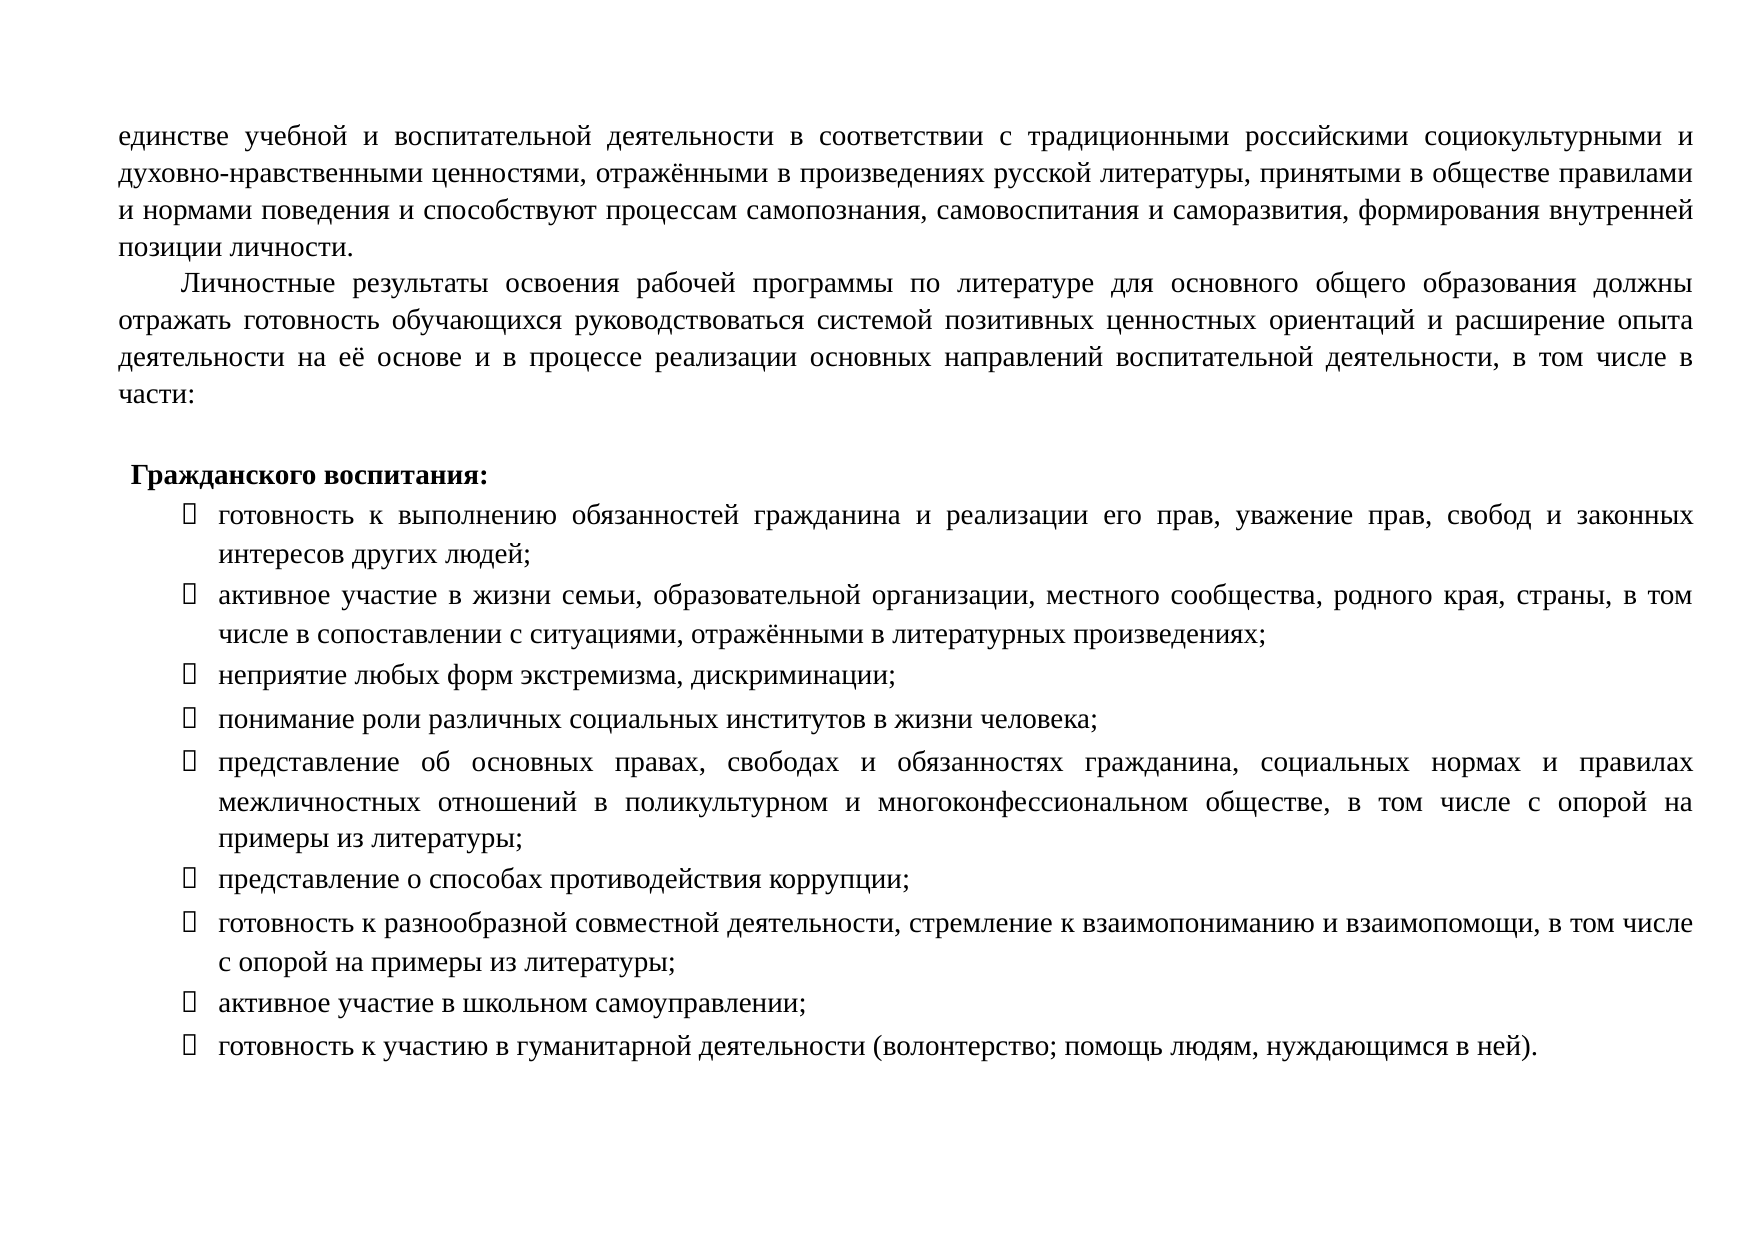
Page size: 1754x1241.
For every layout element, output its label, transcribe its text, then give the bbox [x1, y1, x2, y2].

list представление о способах противодействия коррупции; [181, 857, 1695, 897]
list готовность к разнообразной совместной деятельности, стремление к взаимопониманию и взаимопомощи, в том числе с опорой на примеры из литературы; [181, 901, 1695, 978]
list активное участие в жизни семьи, образовательной организации, местного сообщества, родного края, страны, в том числе в сопоставлении с ситуациями, отражёнными в литературных произведениях; [181, 573, 1695, 650]
text Гражданского воспитания: [131, 457, 1695, 490]
list активное участие в школьном самоуправлении; [181, 981, 1695, 1021]
list понимание роли различных социальных институтов в жизни человека; [181, 697, 1695, 737]
text Личностные результаты освоения рабочей программы по литературе для основного общего образования должны отражать готовность обучающихся руководствоваться системой позитивных ценностных ориентаций и расширение опыта деятельности на её основе и в процессе реализации основных направлений воспитательной деятельности, в том числе в части: [118, 266, 1695, 410]
text единстве учебной и воспитательной деятельности в соответствии с традиционными российскими социокультурными и духовно-нравственными ценностями, отражёнными в произведениях русской литературы, принятыми в обществе правилами и нормами поведения и способствуют процессам самопознания, самовоспитания и саморазвития, формирования внутренней позиции личности. [118, 118, 1695, 262]
list готовность к выполнению обязанностей гражданина и реализации его прав, уважение прав, свобод и законных интересов других людей; [181, 494, 1695, 570]
list представление об основных правах, свободах и обязанностях гражданина, социальных нормах и правилах межличностных отношений в поликультурном и многоконфессиональном обществе, в том числе с опорой на примеры из литературы; [181, 741, 1695, 854]
list неприятие любых форм экстремизма, дискриминации; [181, 653, 1695, 693]
list готовность к участию в гуманитарной деятельности (волонтерство; помощь людям, нуждающимся в ней). [181, 1025, 1695, 1064]
